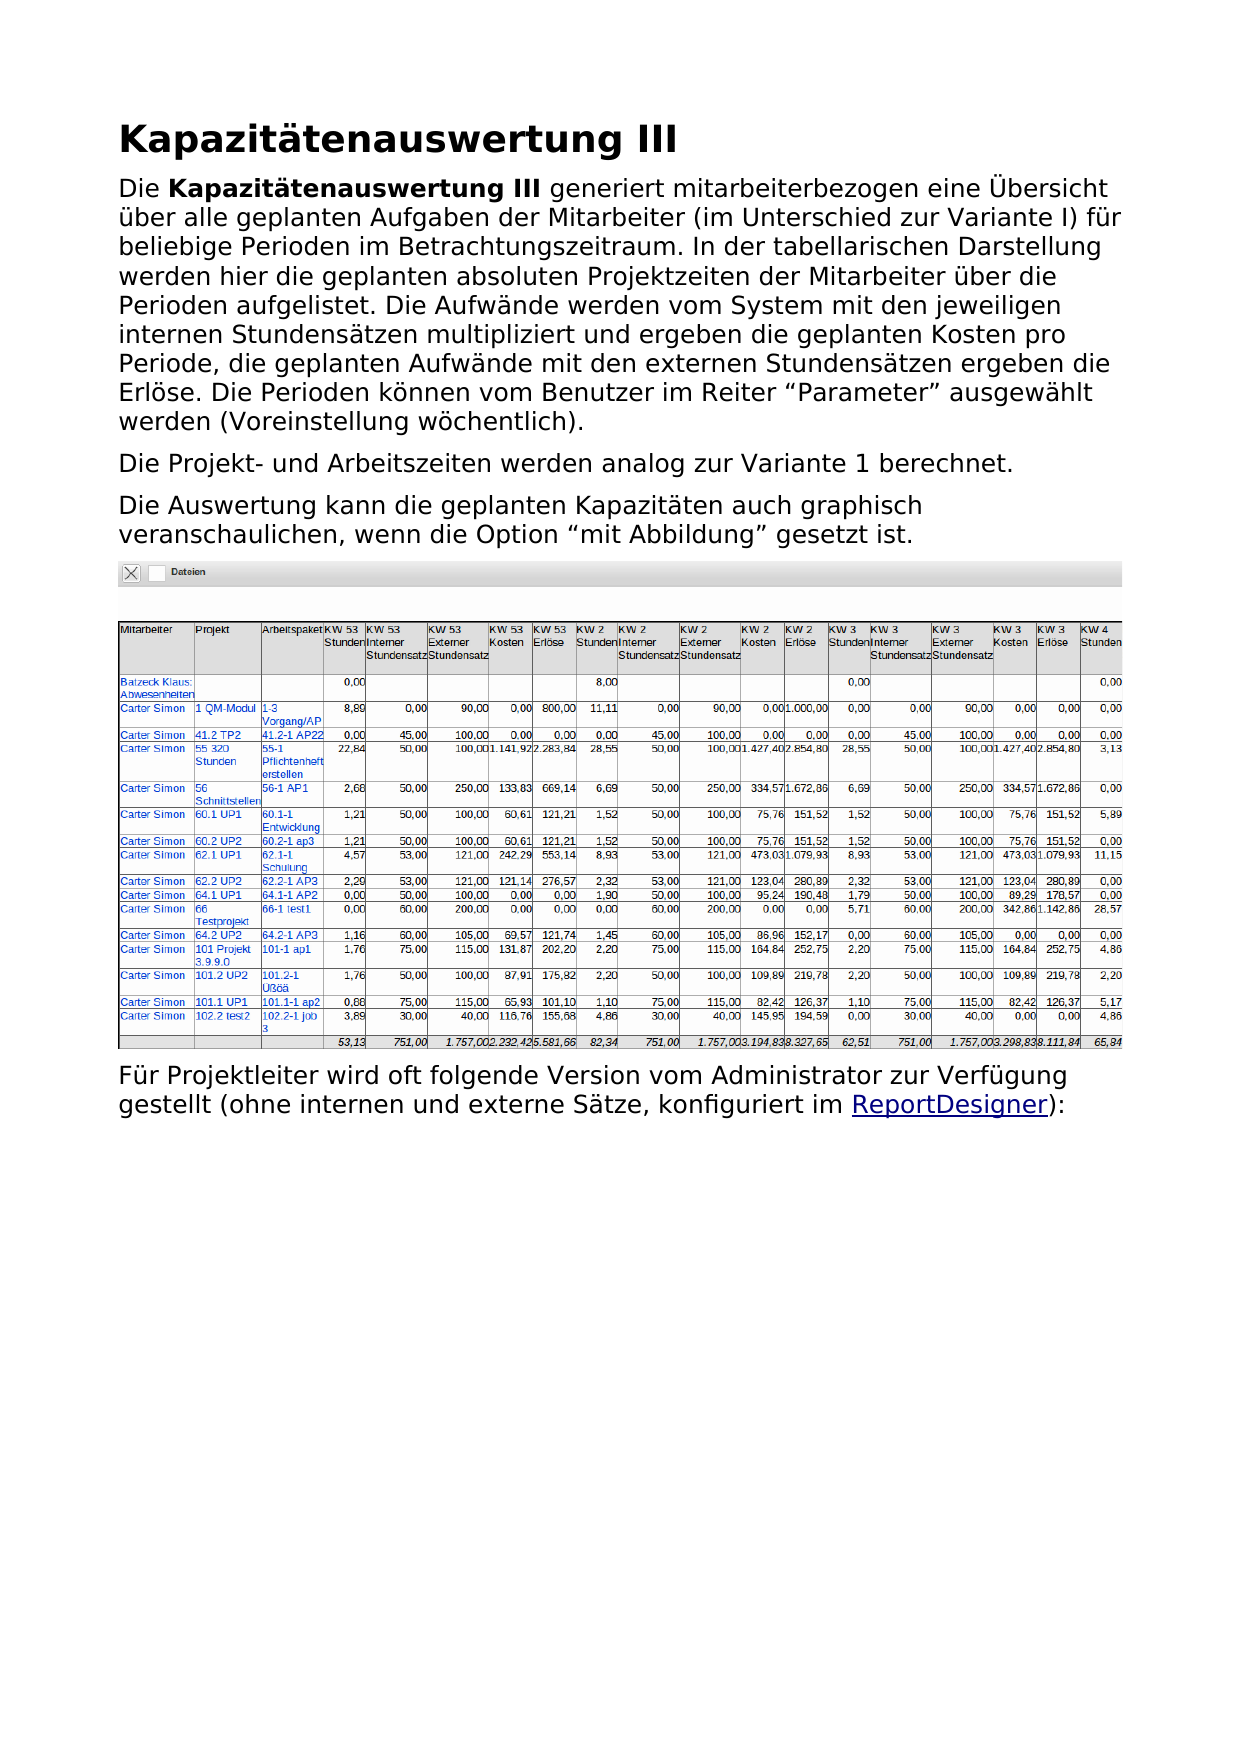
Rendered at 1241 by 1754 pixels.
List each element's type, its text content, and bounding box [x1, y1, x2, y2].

text Die Kapazitätenauswertung III generiert mitarbeiterbezogen eine Übersicht über alle geplanten Aufgaben der Mitarbeiter (im Unterschied zur Variante I) für beliebige Perioden im Betrachtungszeitraum. In der tabellarischen Darstellung werden hier die geplanten absoluten Projektzeiten der Mitarbeiter über die Perioden aufgelistet. Die Aufwände werden vom System mit den jeweiligen internen Stundensätzen multipliziert und ergeben die geplanten Kosten pro Periode, die geplanten Aufwände mit den externen Stundensätzen ergeben die Erlöse. Die Perioden können vom Benutzer im Reiter “Parameter” ausgewählt werden (Voreinstellung wöchentlich). [118, 174, 1122, 437]
subtitle Kapazitätenauswertung III [118, 118, 1122, 162]
text Die Auswertung kann die geplanten Kapazitäten auch graphisch veranschaulichen, wenn die Option “mit Abbildung” gesetzt ist. [118, 491, 1122, 549]
text Die Projekt- und Arbeitszeiten werden analog zur Variante 1 berechnet. [118, 449, 1122, 478]
picture [118, 561, 1123, 1049]
text Für Projektleiter wird oft folgende Version vom Administrator zur Verfügung gestellt (ohne internen und externe Sätze, konfiguriert im ReportDesigner): [118, 1061, 1122, 1119]
